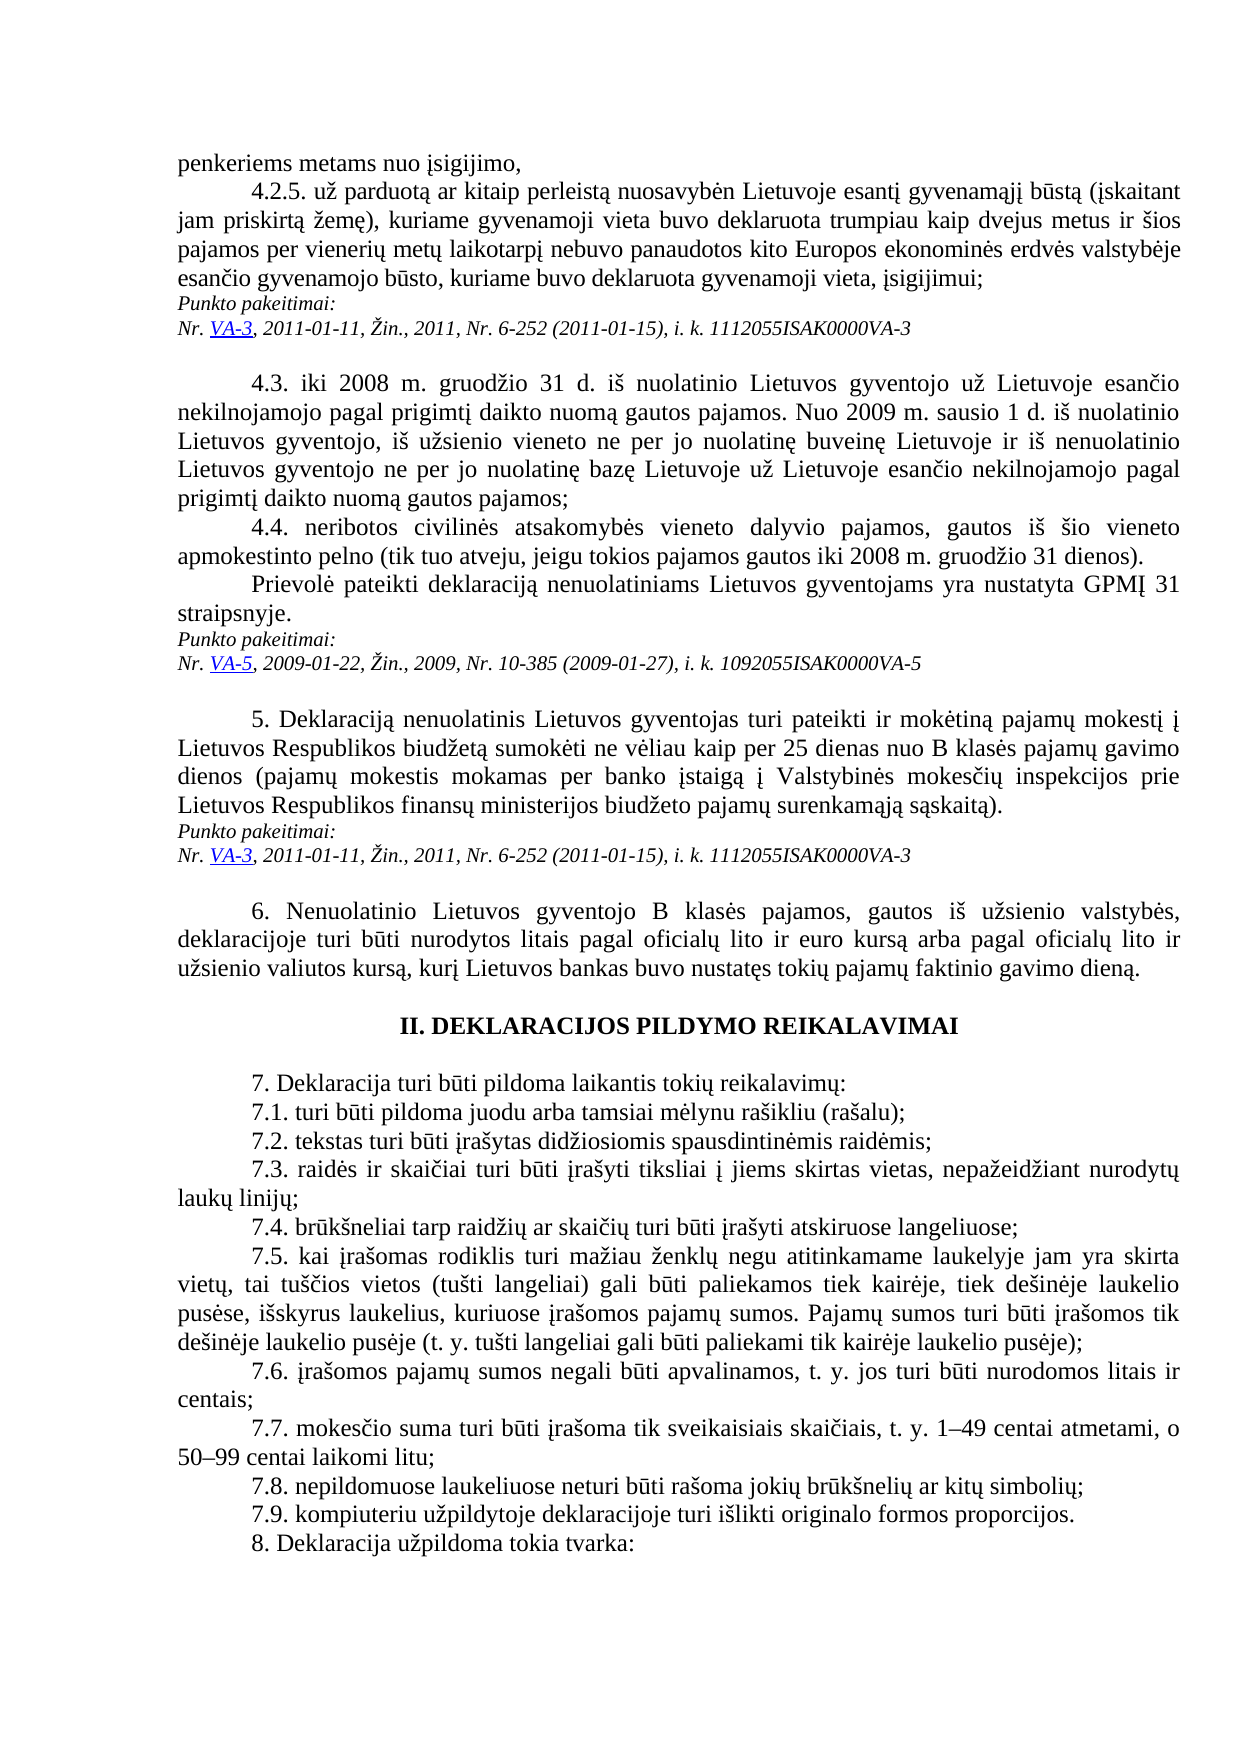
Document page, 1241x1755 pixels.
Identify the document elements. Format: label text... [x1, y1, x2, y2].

text 7.6. įrašomos pajamų sumos negali būti apvalinamos, t. y. jos turi būti nurodomos litais ir centais; [177, 1356, 1181, 1413]
text Punkto pakeitimai: [177, 627, 1181, 651]
text 7. Deklaracija turi būti pildoma laikantis tokių reikalavimų: [177, 1068, 1181, 1097]
text 7.4. brūkšneliai tarp raidžių ar skaičių turi būti įrašyti atskiruose langeliuose; [177, 1212, 1181, 1241]
text Nr. VA-3, 2011-01-11, Žin., 2011, Nr. 6-252 (2011-01-15), i. k. 1112055ISAK0000VA-3 [177, 843, 1181, 867]
text Nr. VA-3, 2011-01-11, Žin., 2011, Nr. 6-252 (2011-01-15), i. k. 1112055ISAK0000VA-3 [177, 315, 1181, 339]
text 4.3. iki 2008 m. gruodžio 31 d. iš nuolatinio Lietuvos gyventojo už Lietuvoje esančio nekilnojamojo pagal prigimtį daikto nuomą gautos pajamos. Nuo 2009 m. sausio 1 d. iš nuolatinio Lietuvos gyventojo, iš užsienio vieneto ne per jo nuolatinę buveinę Lietuvoje ir iš nenuolatinio Lietuvos gyventojo ne per jo nuolatinę bazę Lietuvoje už Lietuvoje esančio nekilnojamojo pagal prigimtį daikto nuomą gautos pajamos; [177, 368, 1181, 512]
text II. DEKLARACIJOS PILDYMO REIKALAVIMAI [177, 1011, 1181, 1039]
text 7.3. raidės ir skaičiai turi būti įrašyti tiksliai į jiems skirtas vietas, nepažeidžiant nurodytų laukų linijų; [177, 1154, 1181, 1212]
text 7.1. turi būti pildoma juodu arba tamsiai mėlynu rašikliu (rašalu); [177, 1097, 1181, 1126]
text 7.7. mokesčio suma turi būti įrašoma tik sveikaisiais skaičiais, t. y. 1–49 centai atmetami, o 50–99 centai laikomi litu; [177, 1413, 1181, 1471]
text 5. Deklaraciją nenuolatinis Lietuvos gyventojas turi pateikti ir mokėtiną pajamų mokestį į Lietuvos Respublikos biudžetą sumokėti ne vėliau kaip per 25 dienas nuo B klasės pajamų gavimo dienos (pajamų mokestis mokamas per banko įstaigą į Valstybinės mokesčių inspekcijos prie Lietuvos Respublikos finansų ministerijos biudžeto pajamų surenkamąją sąskaitą). [177, 704, 1181, 819]
text Prievolė pateikti deklaraciją nenuolatiniams Lietuvos gyventojams yra nustatyta GPMĮ 31 straipsnyje. [177, 569, 1181, 627]
text 4.4. neribotos civilinės atsakomybės vieneto dalyvio pajamos, gautos iš šio vieneto apmokestinto pelno (tik tuo atveju, jeigu tokios pajamos gautos iki 2008 m. gruodžio 31 dienos). [177, 512, 1181, 569]
text 4.2.5. už parduotą ar kitaip perleistą nuosavybėn Lietuvoje esantį gyvenamąjį būstą (įskaitant jam priskirtą žemę), kuriame gyvenamoji vieta buvo deklaruota trumpiau kaip dvejus metus ir šios pajamos per vienerių metų laikotarpį nebuvo panaudotos kito Europos ekonominės erdvės valstybėje esančio gyvenamojo būsto, kuriame buvo deklaruota gyvenamoji vieta, įsigijimui; [177, 176, 1181, 291]
text Punkto pakeitimai: [177, 819, 1181, 843]
text 7.2. tekstas turi būti įrašytas didžiosiomis spausdintinėmis raidėmis; [177, 1126, 1181, 1154]
text Nr. VA-5, 2009-01-22, Žin., 2009, Nr. 10-385 (2009-01-27), i. k. 1092055ISAK0000VA-5 [177, 651, 1181, 675]
text 7.8. nepildomuose laukeliuose neturi būti rašoma jokių brūkšnelių ar kitų simbolių; [177, 1471, 1181, 1499]
text penkeriems metams nuo įsigijimo, [177, 148, 1181, 176]
text 8. Deklaracija užpildoma tokia tvarka: [177, 1528, 1181, 1557]
text 6. Nenuolatinio Lietuvos gyventojo B klasės pajamos, gautos iš užsienio valstybės, deklaracijoje turi būti nurodytos litais pagal oficialų lito ir euro kursą arba pagal oficialų lito ir užsienio valiutos kursą, kurį Lietuvos bankas buvo nustatęs tokių pajamų faktinio gavimo dieną. [177, 896, 1181, 982]
text 7.5. kai įrašomas rodiklis turi mažiau ženklų negu atitinkamame laukelyje jam yra skirta vietų, tai tuščios vietos (tušti langeliai) gali būti paliekamos tiek kairėje, tiek dešinėje laukelio pusėse, išskyrus laukelius, kuriuose įrašomos pajamų sumos. Pajamų sumos turi būti įrašomos tik dešinėje laukelio pusėje (t. y. tušti langeliai gali būti paliekami tik kairėje laukelio pusėje); [177, 1241, 1181, 1356]
text 7.9. kompiuteriu užpildytoje deklaracijoje turi išlikti originalo formos proporcijos. [177, 1499, 1181, 1528]
text Punkto pakeitimai: [177, 291, 1181, 315]
